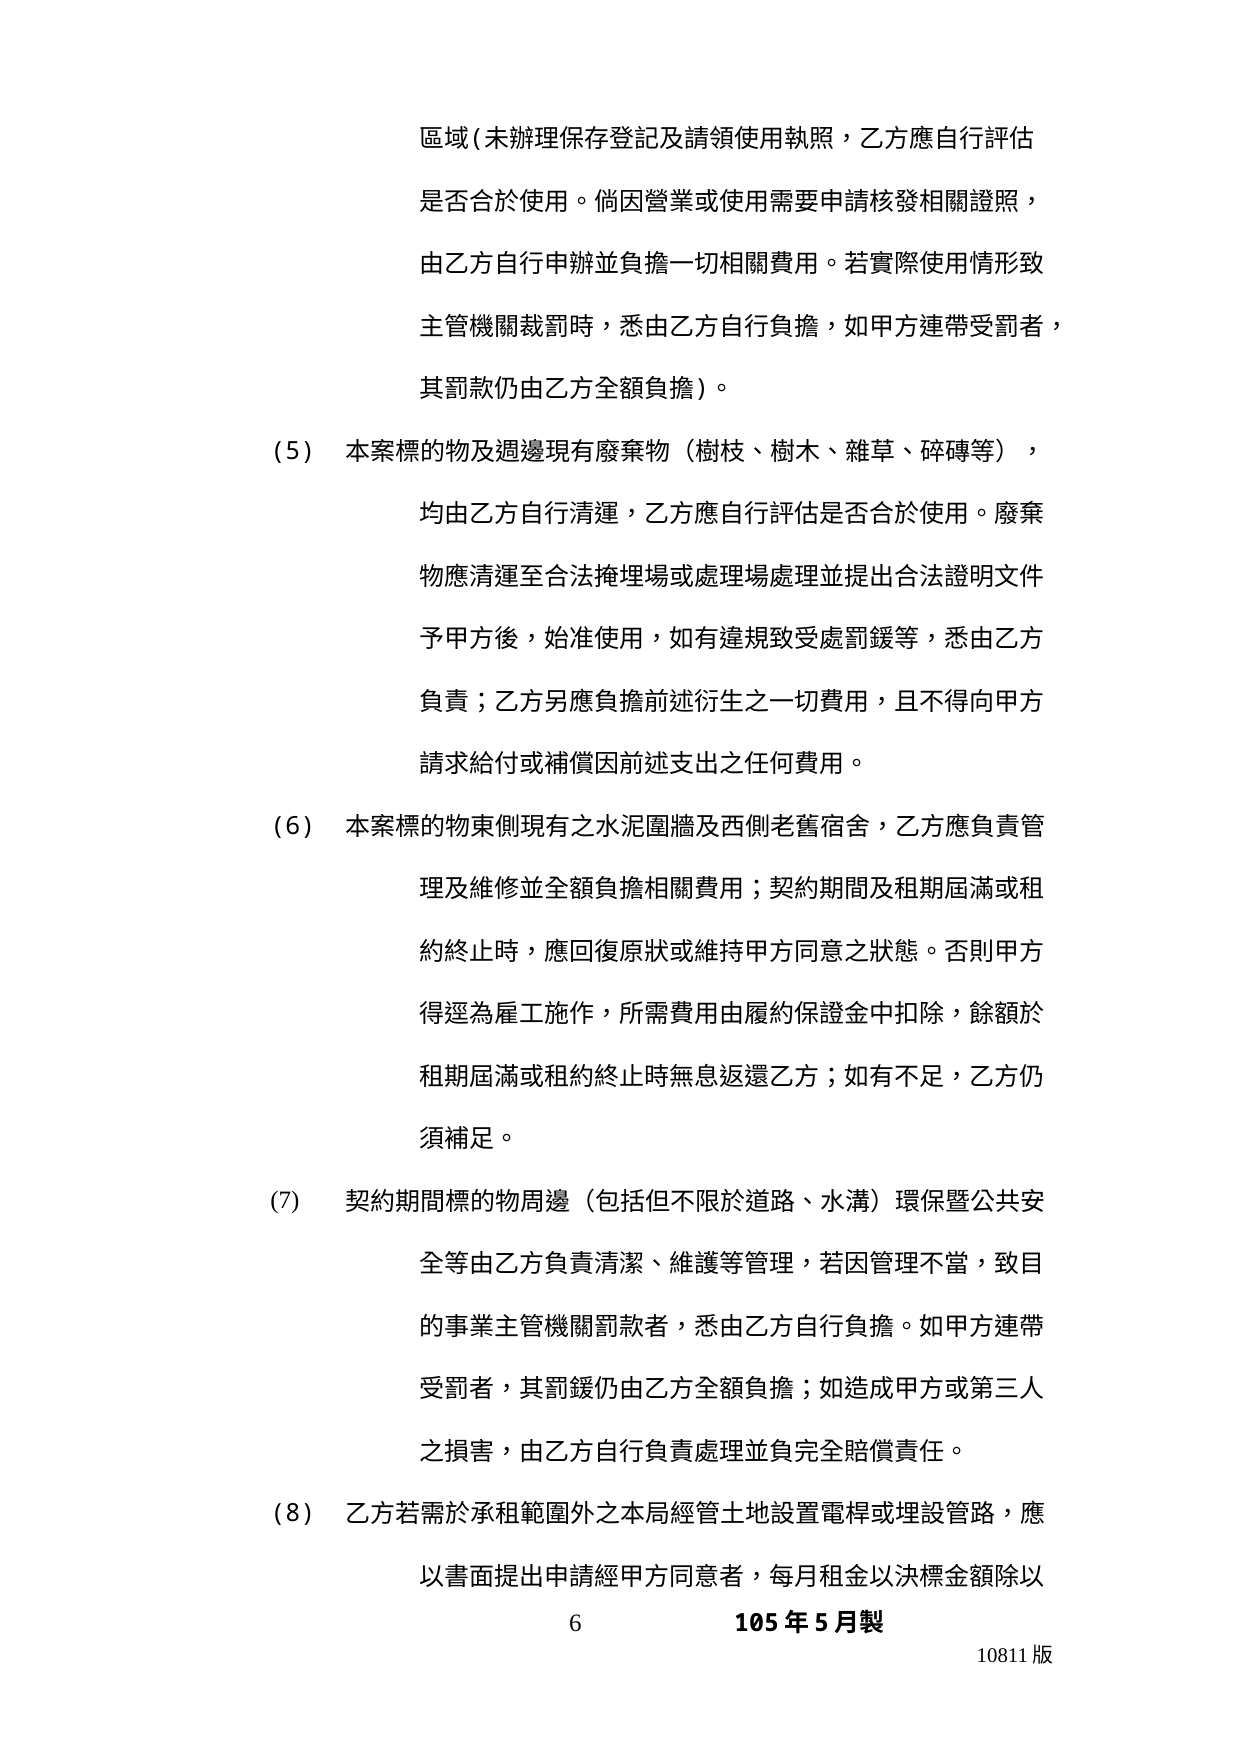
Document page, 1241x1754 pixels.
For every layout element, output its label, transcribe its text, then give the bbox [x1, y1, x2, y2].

list 本案標的物及週邊現有廢棄物（樹枝、樹木、雜草、碎磚等），均由乙方自行清運，乙方應自行評估是否合於使用。廢棄物應清運至合法掩埋場或處理場處理並提出合法證明文件予甲方後，始准使用，如有違規致受處罰鍰等，悉由乙方負責；乙方另應負擔前述衍生之一切費用，且不得向甲方請求給付或補償因前述支出之任何費用。 [270, 408, 1053, 783]
list 本案及週邊標的物以現況出租，租賃標的物旁有老舊宿舍為增租區域(未辦理保存登記及請領使用執照，乙方應自行評估是否合於使用。倘因營業或使用需要申請核發相關證照，由乙方自行申辦並負擔一切相關費用。若實際使用情形致主管機關裁罰時，悉由乙方自行負擔，如甲方連帶受罰者，其罰款仍由乙方全額負擔)。 [270, 95, 1053, 408]
list 本案標的物東側現有之水泥圍牆及西側老舊宿舍，乙方應負責管理及維修並全額負擔相關費用；契約期間及租期屆滿或租約終止時，應回復原狀或維持甲方同意之狀態。否則甲方得逕為雇工施作，所需費用由履約保證金中扣除，餘額於租期屆滿或租約終止時無息返還乙方；如有不足，乙方仍須補足。 [270, 783, 1053, 1158]
list 契約期間標的物周邊（包括但不限於道路、水溝）環保暨公共安全等由乙方負責清潔、維護等管理，若因管理不當，致目的事業主管機關罰款者，悉由乙方自行負擔。如甲方連帶受罰者，其罰鍰仍由乙方全額負擔；如造成甲方或第三人之損害，由乙方自行負責處理並負完全賠償責任。 [270, 1158, 1053, 1470]
list 乙方若需於承租範圍外之本局經管土地設置電桿或埋設管路，應以書面提出申請經甲方同意者，每月租金以決標金額除以 [270, 1470, 1053, 1595]
